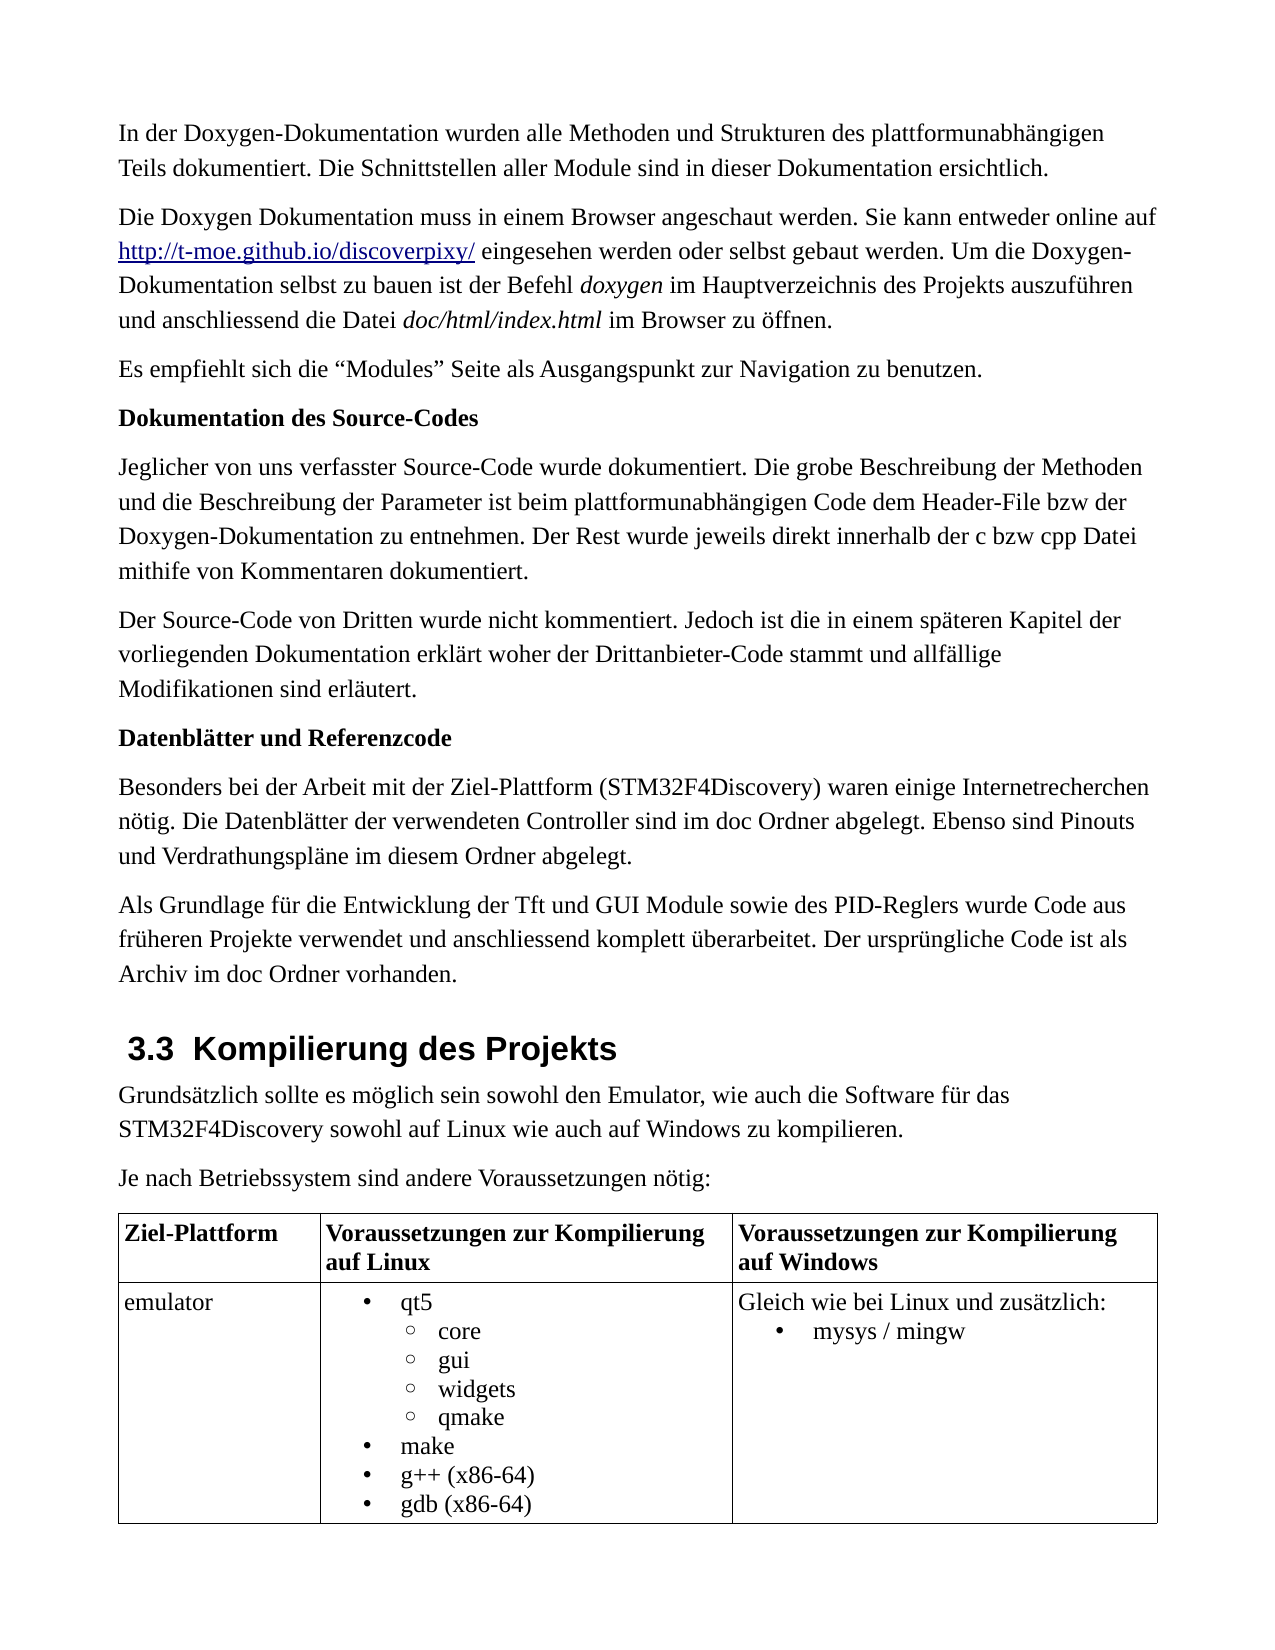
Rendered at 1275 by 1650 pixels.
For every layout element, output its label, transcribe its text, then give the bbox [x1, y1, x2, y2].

text Grundsätzlich sollte es möglich sein sowohl den Emulator, wie auch die Software für das STM32F4Discovery sowohl auf Linux wie auch auf Windows zu kompilieren. [118, 1080, 1157, 1143]
text Je nach Betriebssystem sind andere Voraussetzungen nötig: [118, 1163, 1157, 1192]
text Es empfiehlt sich die “Modules” Seite als Ausgangspunkt zur Navigation zu benutzen. [118, 354, 1157, 383]
subtitle Kompilierung des Projekts [118, 1029, 1157, 1067]
table_cell emulator [119, 1283, 320, 1523]
text Jeglicher von uns verfasster Source-Code wurde dokumentiert. Die grobe Beschreibung der Methoden und die Beschreibung der Parameter ist beim plattformunabhängigen Code dem Header-File bzw der Doxygen-Dokumentation zu entnehmen. Der Rest wurde jeweils direkt innerhalb der c bzw cpp Datei mithife von Kommentaren dokumentiert. [118, 452, 1157, 584]
table_header Voraussetzungen zur Kompilierung auf Linux [321, 1214, 732, 1282]
text Als Grundlage für die Entwicklung der Tft und GUI Module sowie des PID-Reglers wurde Code aus früheren Projekte verwendet und anschliessend komplett überarbeitet. Der ursprüngliche Code ist als Archiv im doc Ordner vorhanden. [118, 890, 1157, 988]
text Die Doxygen Dokumentation muss in einem Browser angeschaut werden. Sie kann entweder online auf http://t-moe.github.io/discoverpixy/ eingesehen werden oder selbst gebaut werden. Um die Doxygen-Dokumentation selbst zu bauen ist der Befehl doxygen im Hauptverzeichnis des Projekts auszuführen und anschliessend die Datei doc/html/index.html im Browser zu öffnen. [118, 202, 1157, 334]
text Besonders bei der Arbeit mit der Ziel-Plattform (STM32F4Discovery) waren einige Internetrecherchen nötig. Die Datenblätter der verwendeten Controller sind im doc Ordner abgelegt. Ebenso sind Pinouts und Verdrathungspläne im diesem Ordner abgelegt. [118, 772, 1157, 869]
table_header Ziel-Plattform [119, 1214, 320, 1282]
text Dokumentation des Source-Codes [118, 403, 1157, 432]
text Datenblätter und Referenzcode [118, 723, 1157, 752]
text In der Doxygen-Dokumentation wurden alle Methoden und Strukturen des plattformunabhängigen Teils dokumentiert. Die Schnittstellen aller Module sind in dieser Dokumentation ersichtlich. [118, 118, 1157, 181]
table_cell Gleich wie bei Linux und zusätzlich: mysys / mingw [733, 1283, 1157, 1523]
text Der Source-Code von Dritten wurde nicht kommentiert. Jedoch ist die in einem späteren Kapitel der vorliegenden Dokumentation erklärt woher der Drittanbieter-Code stammt und allfällige Modifikationen sind erläutert. [118, 605, 1157, 702]
table_cell qt5 core gui widgets qmake make g++ (x86-64) gdb (x86-64) [321, 1283, 732, 1523]
table_header Voraussetzungen zur Kompilierung auf Windows [733, 1214, 1157, 1282]
